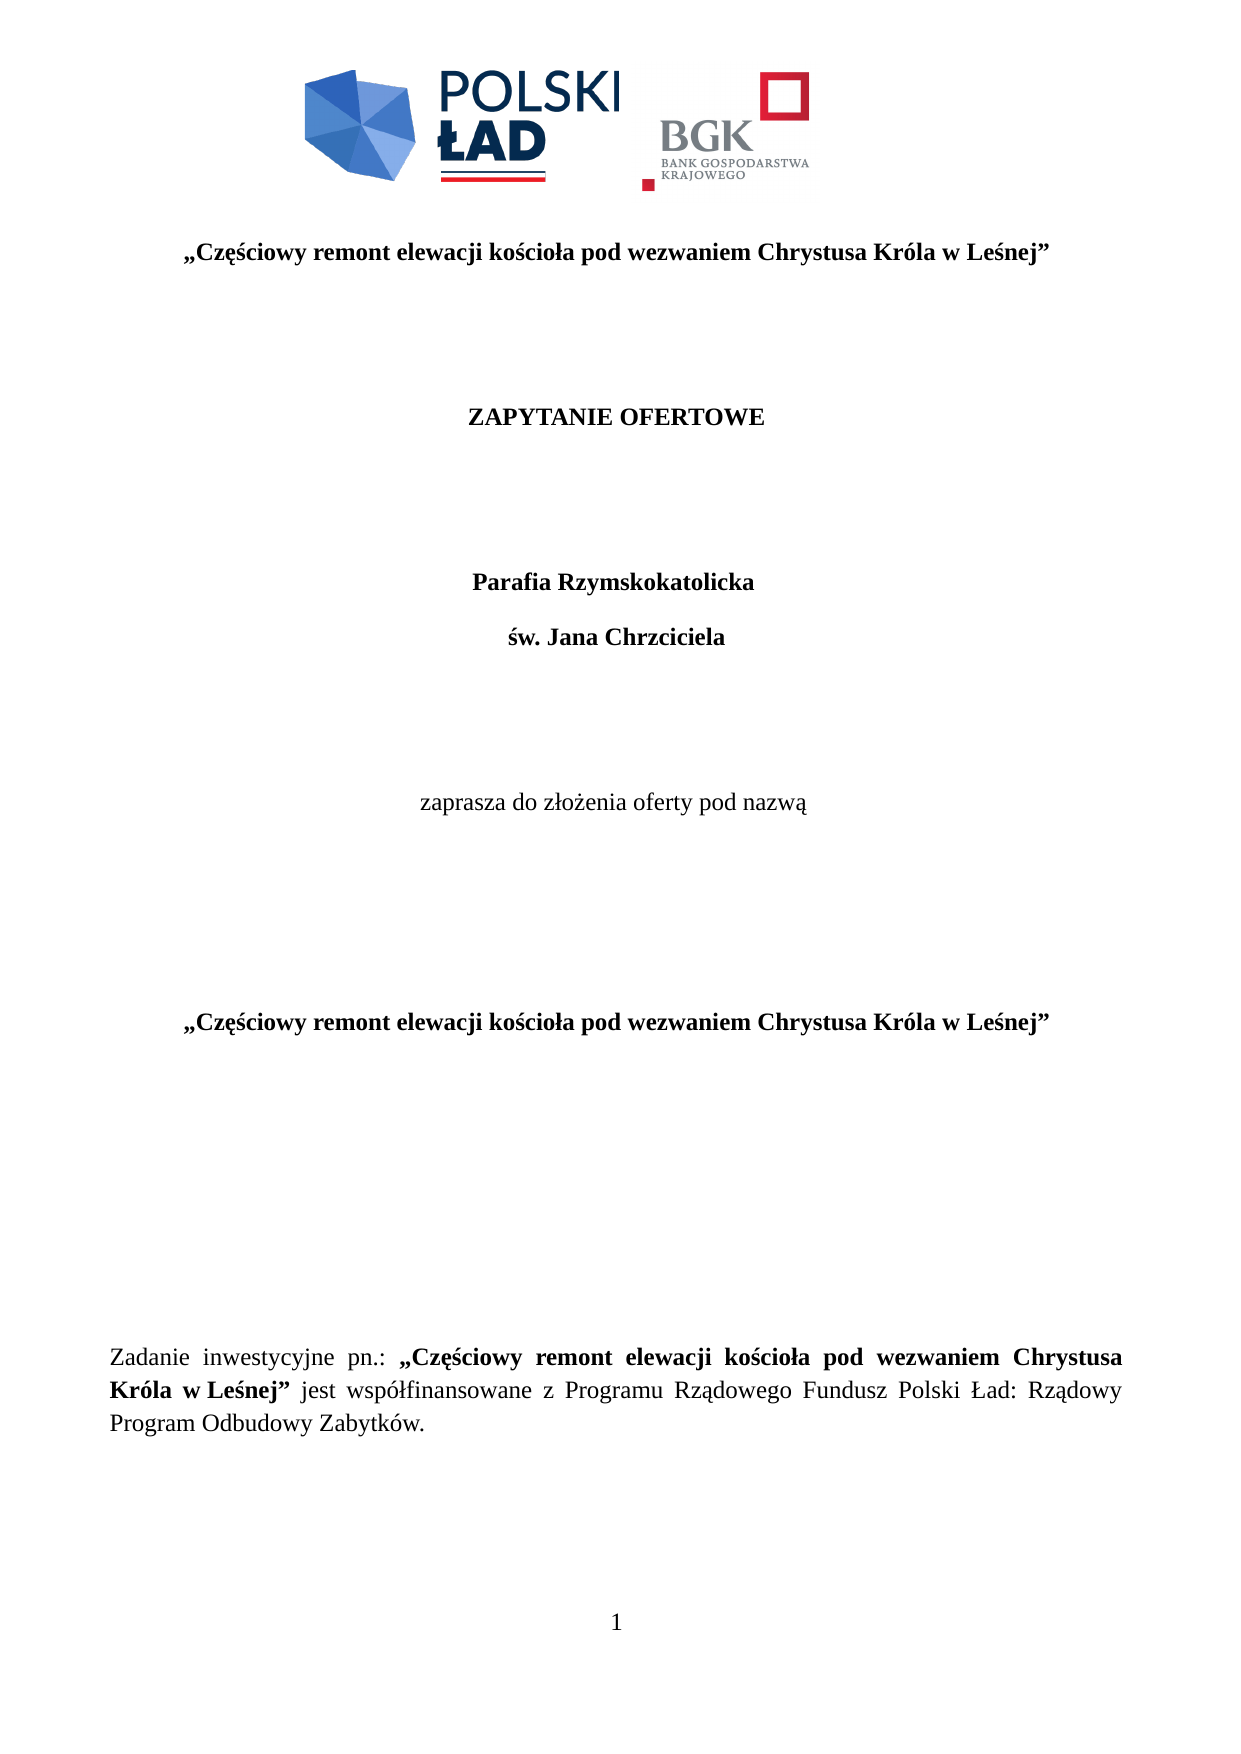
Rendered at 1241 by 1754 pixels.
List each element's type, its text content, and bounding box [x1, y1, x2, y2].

text „Częściowy remont elewacji kościoła pod wezwaniem Chrystusa Króla w Leśnej” [109, 1007, 1123, 1036]
text Parafia Rzymskokatolicka [109, 567, 1123, 596]
text św. Jana Chrzciciela [109, 622, 1123, 651]
text Zadanie inwestycyjne pn.: „Częściowy remont elewacji kościoła pod wezwaniem Chrystusa Króla w Leśnej” jest współfinansowane z Programu Rządowego Fundusz Polski Ład: Rządowy Program Odbudowy Zabytków. [109, 1342, 1123, 1437]
picture [631, 61, 820, 203]
picture [304, 70, 619, 182]
text zaprasza do złożenia oferty pod nazwą [109, 787, 1123, 816]
text „Częściowy remont elewacji kościoła pod wezwaniem Chrystusa Króla w Leśnej” [109, 237, 1123, 266]
text ZAPYTANIE OFERTOWE [109, 402, 1123, 431]
